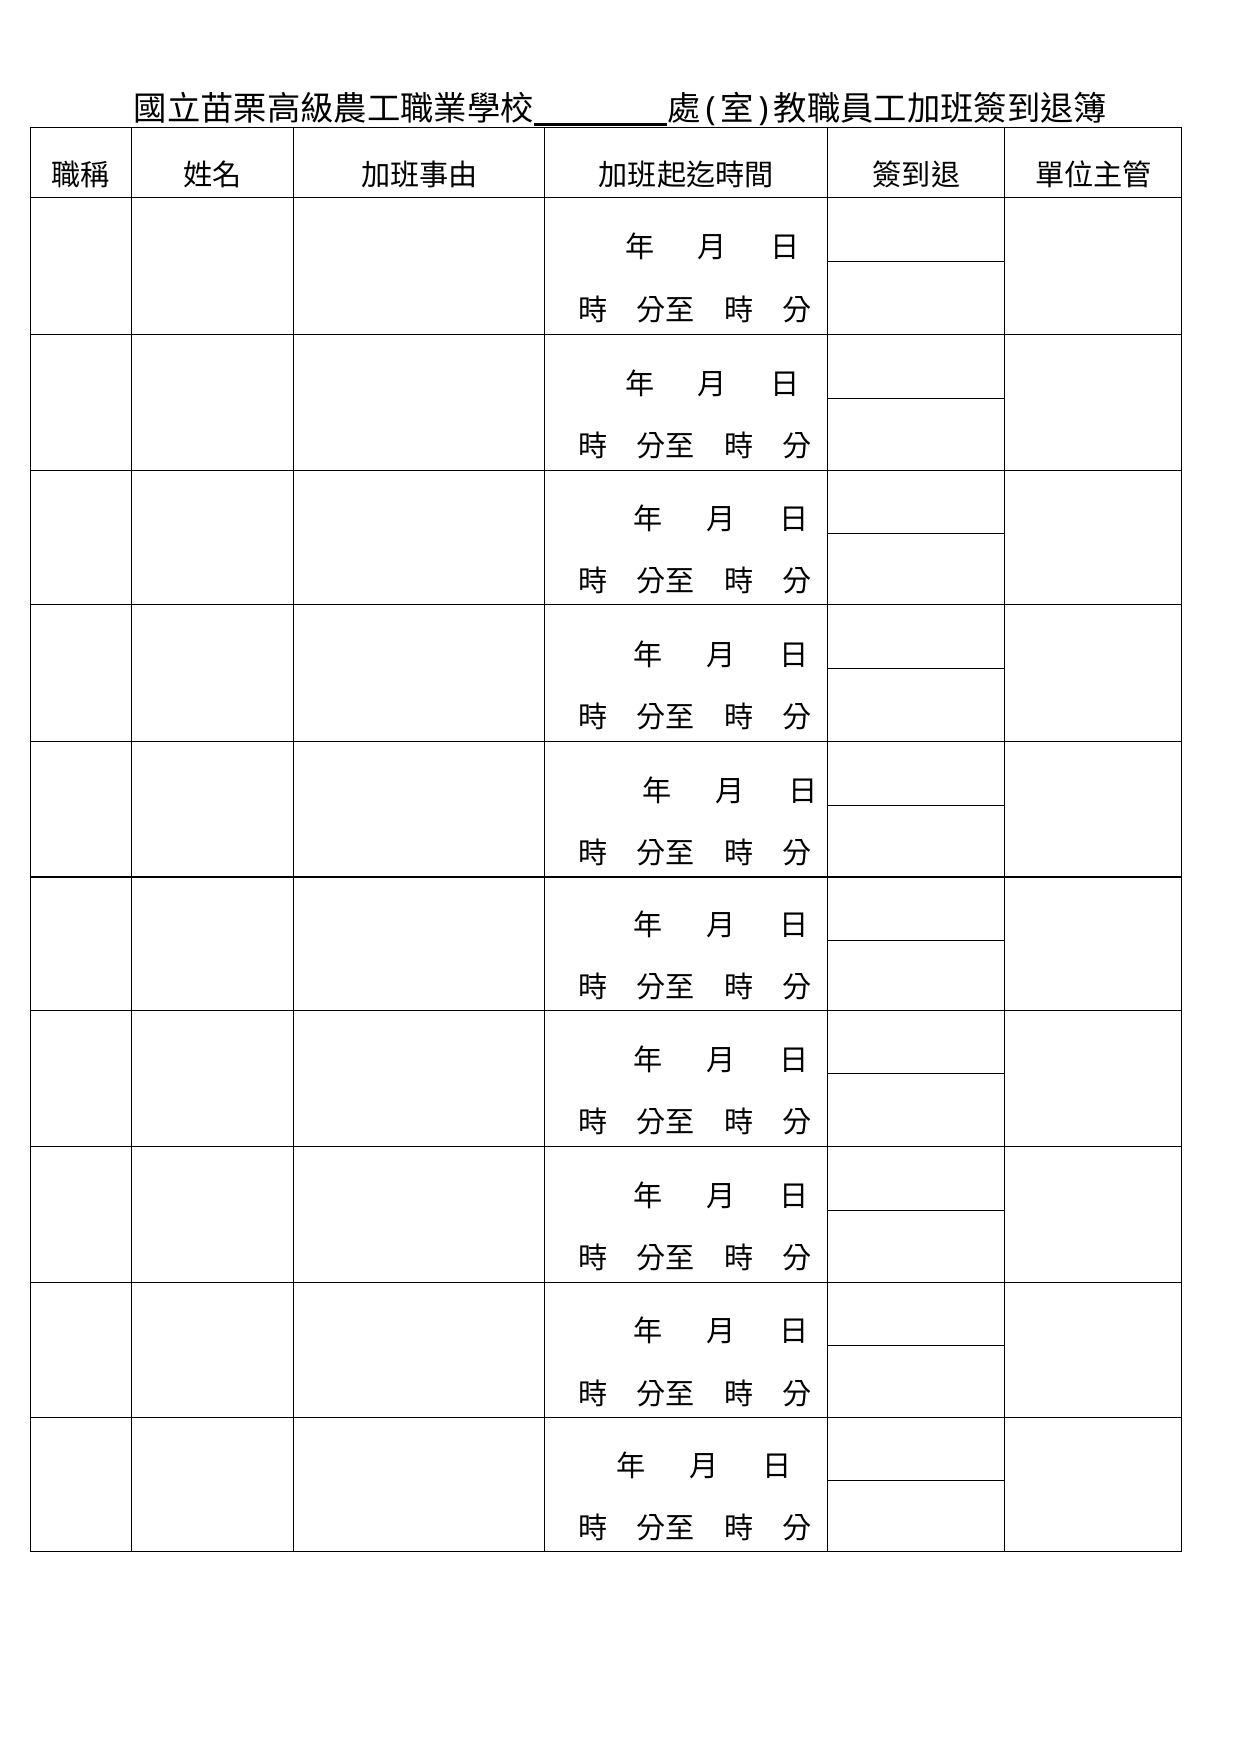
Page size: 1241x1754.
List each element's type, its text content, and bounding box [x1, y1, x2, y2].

table_cell 年 月 日 時 分至 時 分 [545, 198, 827, 334]
table_cell [828, 941, 1004, 1009]
table_cell 年 月 日 時 分至 時 分 [545, 471, 827, 604]
table_header 簽到退 [828, 128, 1004, 197]
table_cell [294, 1011, 544, 1146]
table_header 職稱 [31, 128, 131, 197]
table_cell [294, 1147, 544, 1282]
table_cell [828, 1011, 1004, 1073]
table_cell [294, 335, 544, 470]
table_cell [1005, 1147, 1181, 1282]
table_cell [1005, 1283, 1181, 1417]
table_cell [31, 335, 131, 470]
table_cell [132, 1283, 293, 1417]
table_cell [31, 1418, 131, 1551]
table_cell [132, 1011, 293, 1146]
table_cell [1005, 878, 1181, 1009]
table_cell [828, 1147, 1004, 1210]
table_cell [828, 806, 1004, 876]
table_cell [1005, 1011, 1181, 1146]
table_cell [31, 1147, 131, 1282]
table_cell [132, 1418, 293, 1551]
table_cell [828, 1346, 1004, 1417]
table_cell [1005, 605, 1181, 741]
table_cell [132, 335, 293, 470]
table_cell 年 月 日 時 分至 時 分 [545, 1147, 827, 1282]
table_header 加班起迄時間 [545, 128, 827, 197]
table_cell [828, 742, 1004, 804]
table_cell [828, 1283, 1004, 1345]
table_cell [294, 605, 544, 741]
table_cell [31, 471, 131, 604]
table_cell [828, 399, 1004, 470]
table_cell [31, 198, 131, 334]
table_cell 年 月 日 時 分至 時 分 [545, 605, 827, 741]
table_cell [828, 1481, 1004, 1551]
table_cell [828, 471, 1004, 533]
table_header 單位主管 [1005, 128, 1181, 197]
table_cell [1005, 471, 1181, 604]
table_cell [31, 742, 131, 876]
table_cell [828, 1074, 1004, 1146]
table_cell [132, 471, 293, 604]
table_cell 年 月 日 時 分至 時 分 [545, 742, 827, 876]
table_cell [294, 198, 544, 334]
table_cell [132, 742, 293, 876]
table_cell [828, 878, 1004, 940]
table_cell 年 月 日 時 分至 時 分 [545, 1011, 827, 1146]
text 國立苗栗高級農工職業學校 處(室)教職員工加班簽到退簿 [75, 64, 1165, 127]
table_cell [828, 534, 1004, 604]
table_cell [828, 669, 1004, 741]
table_cell [132, 1147, 293, 1282]
table_cell [828, 1211, 1004, 1282]
table_cell [1005, 198, 1181, 334]
table_cell [828, 262, 1004, 334]
table_cell [294, 878, 544, 1009]
table_cell [828, 198, 1004, 261]
table_cell [828, 1418, 1004, 1480]
table_cell [31, 878, 131, 1009]
table_header 加班事由 [294, 128, 544, 197]
table_cell 年 月 日 時 分至 時 分 [545, 878, 827, 1009]
table_cell [31, 605, 131, 741]
table_cell [294, 1283, 544, 1417]
table_cell [132, 605, 293, 741]
table_cell 年 月 日 時 分至 時 分 [545, 1418, 827, 1551]
table_cell [1005, 335, 1181, 470]
table_cell [294, 1418, 544, 1551]
table_cell 年 月 日 時 分至 時 分 [545, 1283, 827, 1417]
table_header 姓名 [132, 128, 293, 197]
table_cell [132, 878, 293, 1009]
table_cell [828, 605, 1004, 668]
table_cell 年 月 日 時 分至 時 分 [545, 335, 827, 470]
table_cell [132, 198, 293, 334]
table_cell [294, 742, 544, 876]
table_cell [1005, 1418, 1181, 1551]
table_cell [294, 471, 544, 604]
table_cell [31, 1283, 131, 1417]
table_cell [31, 1011, 131, 1146]
table_cell [1005, 742, 1181, 876]
table_cell [828, 335, 1004, 397]
